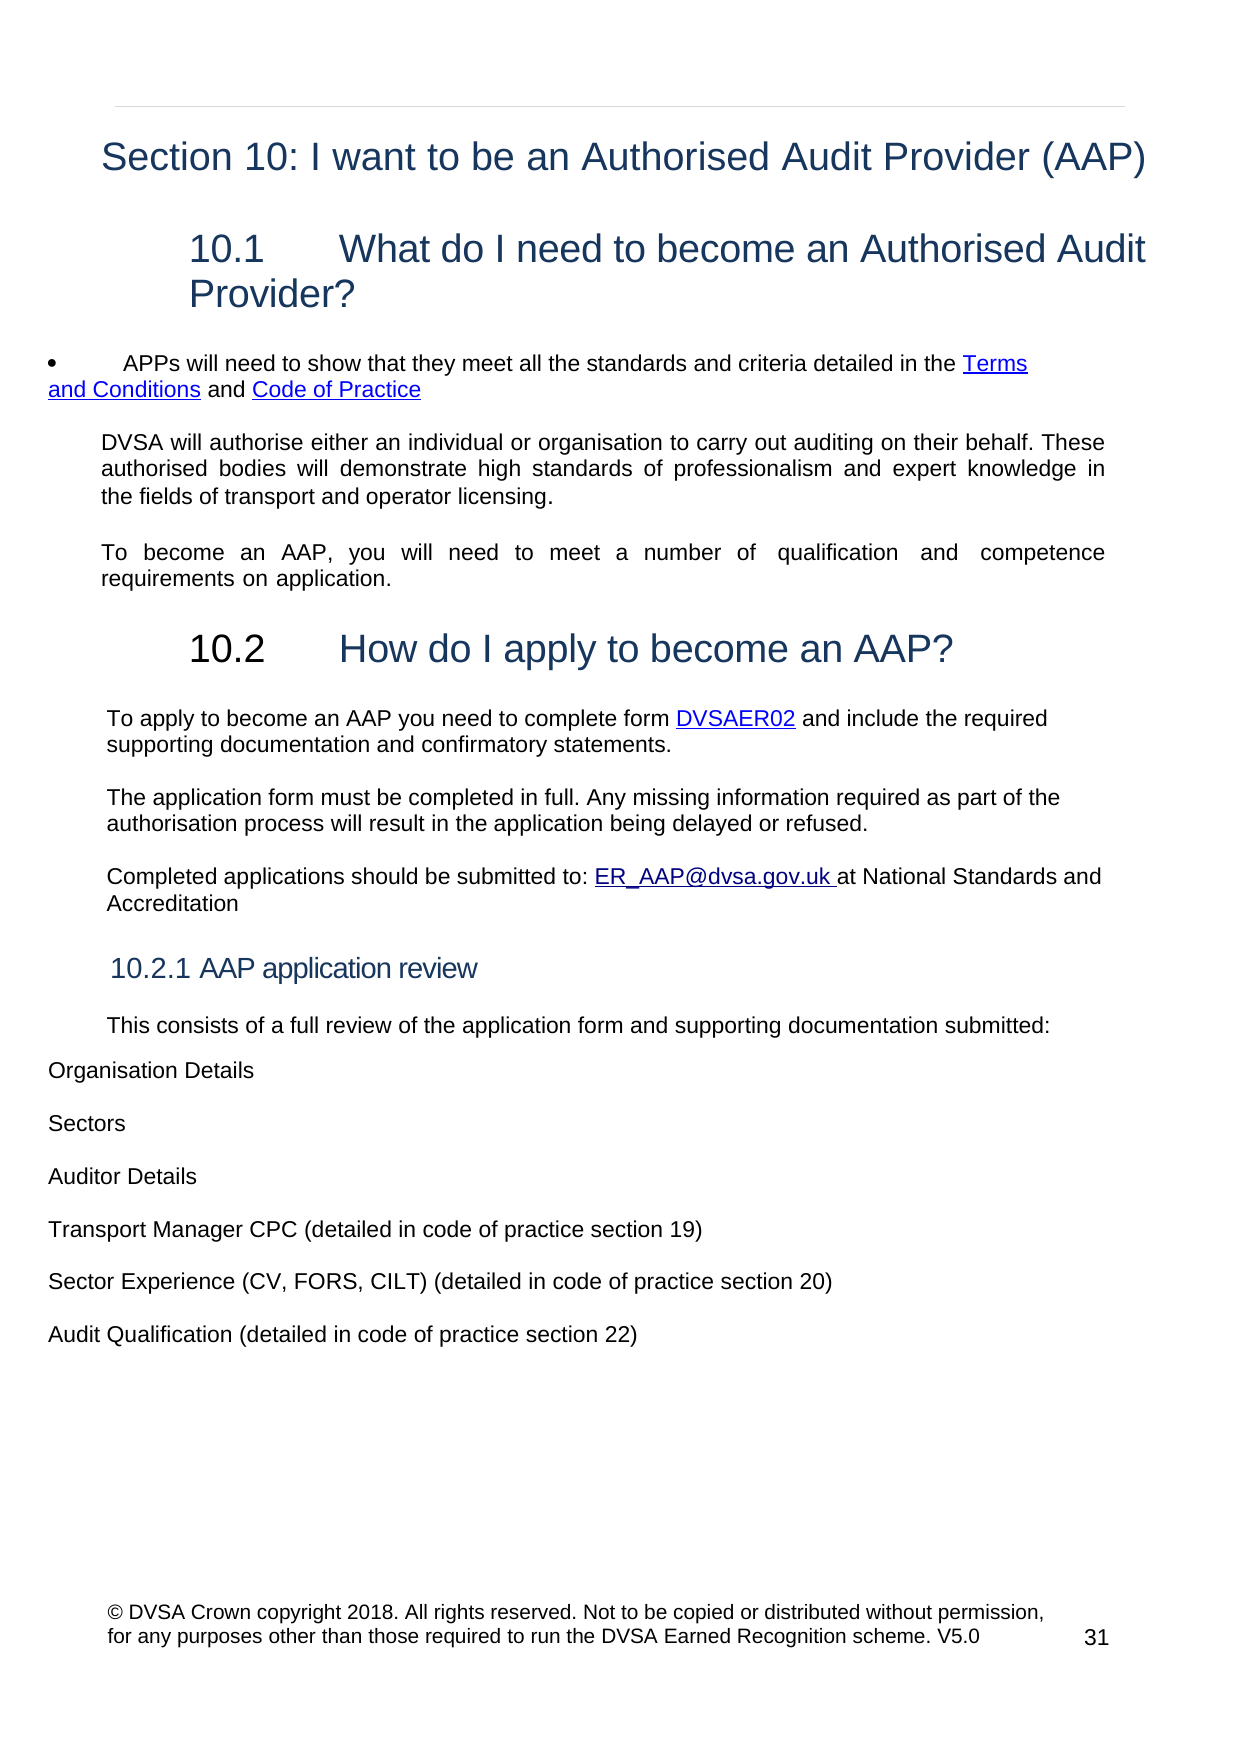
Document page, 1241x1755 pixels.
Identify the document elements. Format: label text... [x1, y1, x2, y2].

list APPs will need to show that they meet all the standards and criteria detailed in the Terms and Conditions and Code of Practice [48, 349, 1033, 402]
text To become an AAP, you will need to meet a number of qualification and competence requirements on application. [101, 539, 1106, 592]
text The application form must be completed in full. Any missing information required as part of the authorisation process will result in the application being delayed or refused. [106, 784, 1062, 837]
list Auditor Details [0, 1163, 1241, 1189]
list Organisation Details [0, 1057, 1241, 1084]
subtitle Section 10: I want to be an Authorised Audit Provider (AAP) [101, 133, 1241, 179]
text This consists of a full review of the application form and supporting documentation submitted: [106, 1012, 1241, 1038]
subtitle What do I need to become an Authorised Audit Provider? [189, 225, 1241, 316]
text Completed applications should be submitted to: ER_AAP@dvsa.gov.uk at National Standards and Accreditation [106, 863, 1104, 916]
list Sectors [0, 1110, 1241, 1136]
subtitle How do I apply to become an AAP? [189, 625, 1241, 671]
subtitle AAP application review [110, 951, 1241, 984]
list Audit Qualification (detailed in code of practice section 22) [0, 1321, 1241, 1347]
text DVSA will authorise either an individual or organisation to carry out auditing on their behalf. These authorised bodies will demonstrate high standards of professionalism and expert knowledge in the fields of transport and operator licensing. [101, 428, 1106, 510]
list Transport Manager CPC (detailed in code of practice section 19) [0, 1216, 1241, 1242]
text To apply to become an AAP you need to complete form DVSAER02 and include the required supporting documentation and confirmatory statements. [106, 705, 1050, 758]
list Sector Experience (CV, FORS, CILT) (detailed in code of practice section 20) [0, 1268, 1241, 1295]
